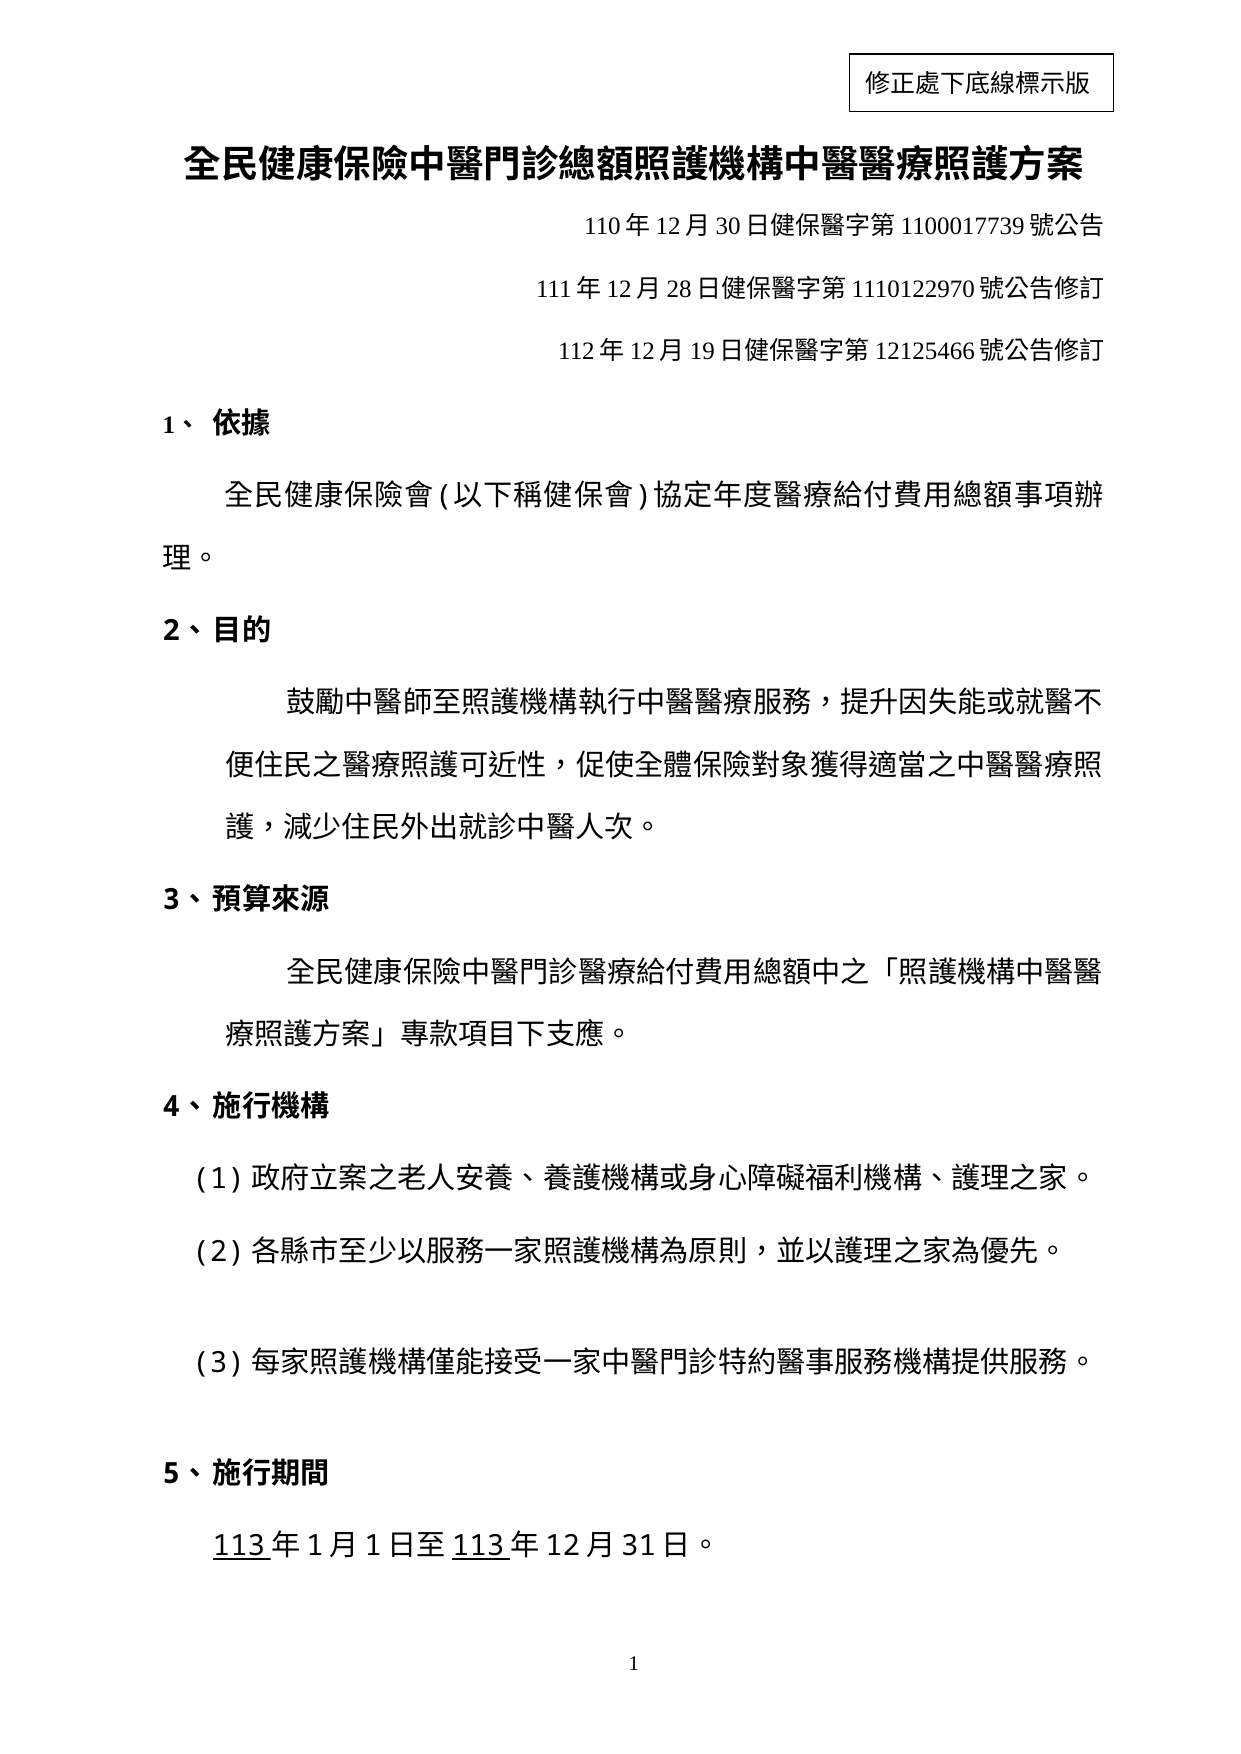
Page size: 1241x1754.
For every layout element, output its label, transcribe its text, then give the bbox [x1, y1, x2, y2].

text 110年12月30日健保醫字第1100017739號公告 [162, 182, 1104, 244]
list 各縣市至少以服務一家照護機構為原則，並以護理之家為優先。 [192, 1207, 1104, 1269]
list 每家照護機構僅能接受一家中醫門診特約醫事服務機構提供服務。 [192, 1318, 1104, 1380]
text 全民健康保險中醫門診總額照護機構中醫醫療照護方案 [162, 119, 1104, 182]
text 全民健康保險會(以下稱健保會)協定年度醫療給付費用總額事項辦理。 [162, 451, 1104, 576]
text 113年1月1日至113年12月31日。 [161, 1501, 1104, 1564]
list 政府立案之老人安養、養護機構或身心障礙福利機構、護理之家。 [192, 1134, 1104, 1197]
text 111年12月28日健保醫字第1110122970號公告修訂 [162, 244, 1104, 307]
list 目的 [162, 586, 1104, 649]
list 施行期間 [162, 1429, 1104, 1492]
list 預算來源 [162, 856, 1104, 918]
text 112年12月19日健保醫字第12125466號公告修訂 [162, 307, 1104, 369]
text 修正處下底線標示版 [865, 62, 1097, 100]
text 鼓勵中醫師至照護機構執行中醫醫療服務，提升因失能或就醫不便住民之醫療照護可近性，促使全體保險對象獲得適當之中醫醫療照護，減少住民外出就診中醫人次。 [225, 658, 1104, 846]
list 依據 [162, 379, 1104, 442]
list 施行機構 [162, 1062, 1104, 1125]
text [850, 55, 1113, 111]
text 全民健康保險中醫門診醫療給付費用總額中之「照護機構中醫醫療照護方案」專款項目下支應。 [225, 928, 1104, 1053]
